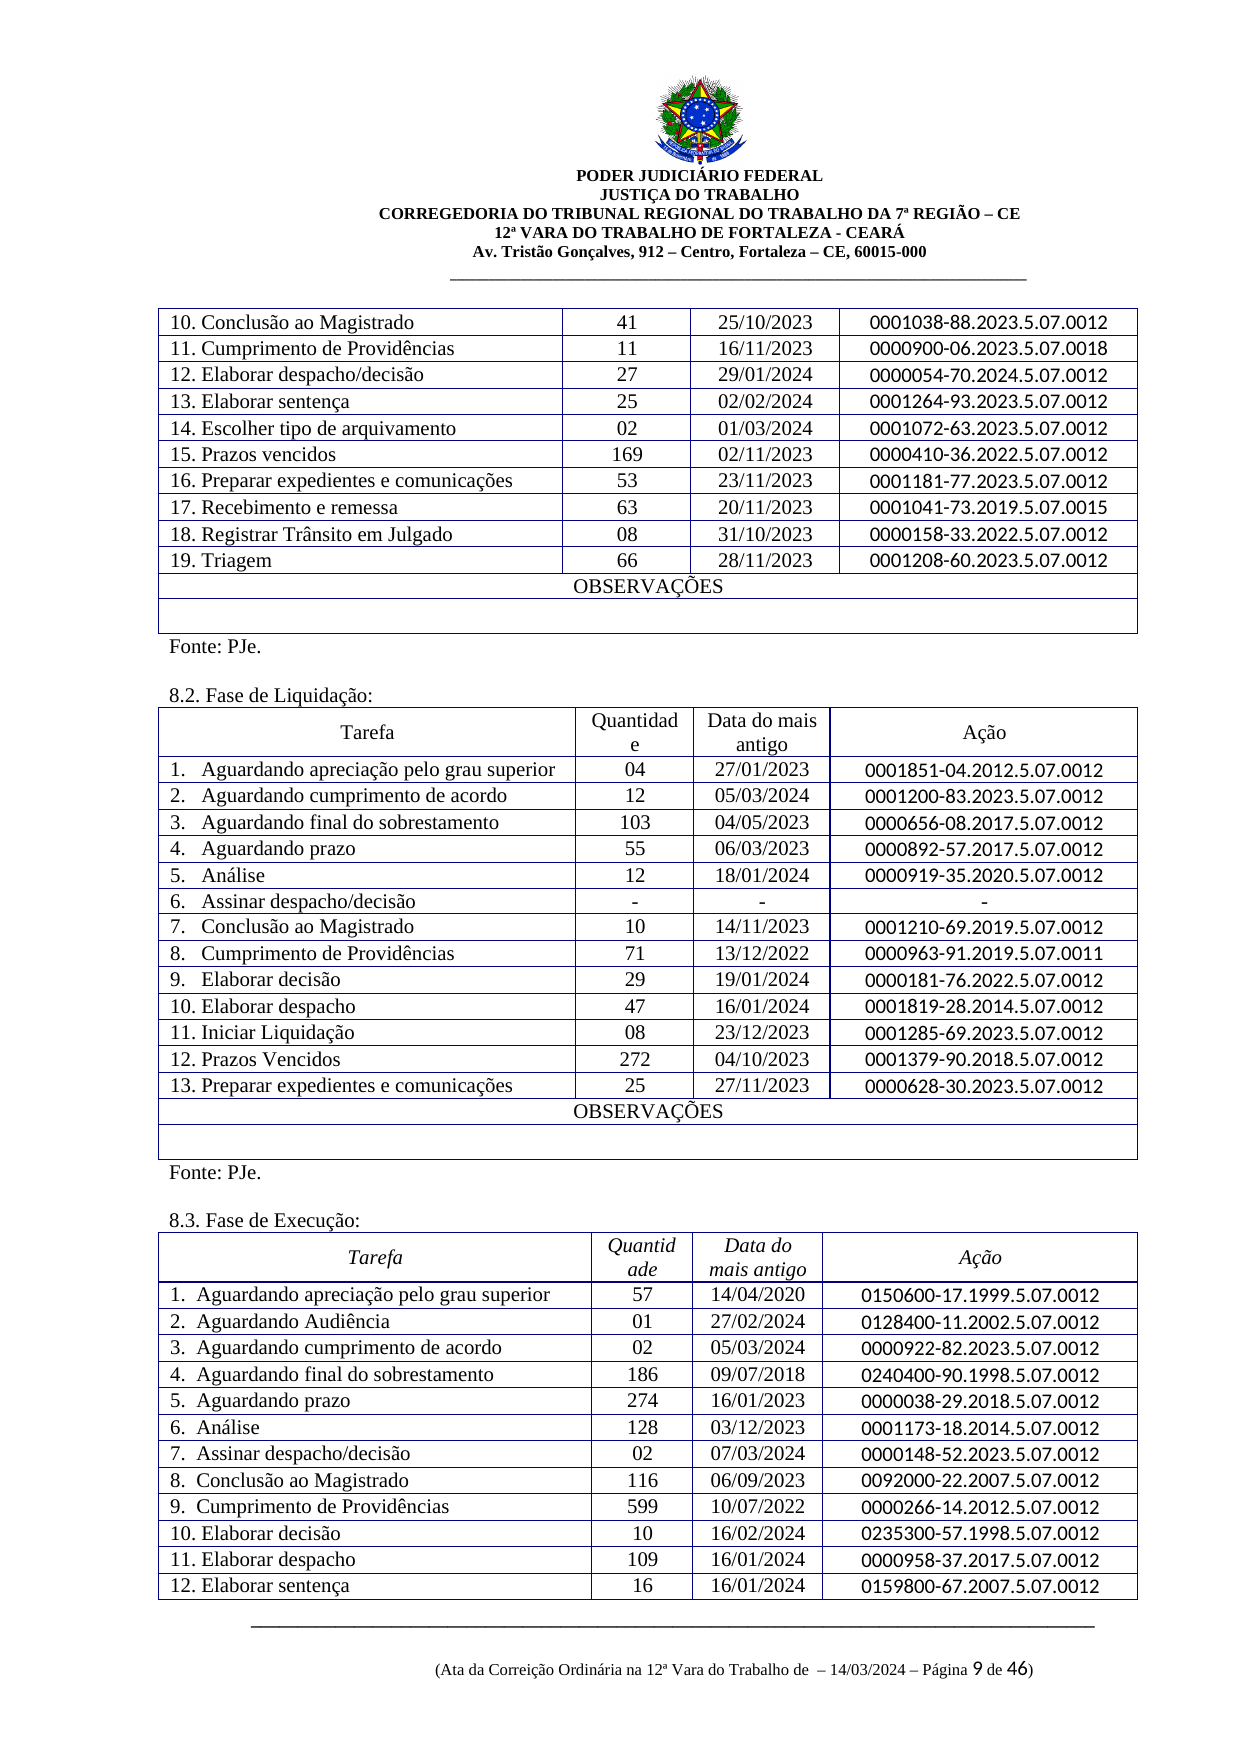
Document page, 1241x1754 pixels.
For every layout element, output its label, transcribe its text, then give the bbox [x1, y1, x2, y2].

table_cell 6. Assinar despacho/decisão [159, 889, 575, 913]
table_cell 08 [563, 521, 690, 546]
table_cell 10/07/2022 [693, 1494, 822, 1519]
table_cell 12. Elaborar despacho/decisão [159, 362, 562, 387]
table_cell - [694, 889, 829, 913]
table_cell 5. Aguardando prazo [159, 1388, 591, 1414]
table_cell 7. Conclusão ao Magistrado [159, 914, 575, 939]
table_cell 16/01/2023 [693, 1388, 822, 1414]
table_cell [159, 1125, 1137, 1159]
table_header Tarefa [159, 708, 575, 756]
table_cell 55 [576, 836, 693, 862]
table_cell 116 [592, 1468, 692, 1493]
table_cell 186 [592, 1362, 692, 1387]
table_cell 18/01/2024 [694, 863, 829, 888]
table_cell 08 [576, 1020, 693, 1045]
table_cell 0000922-82.2023.5.07.0012 [823, 1335, 1137, 1361]
table_cell 0001819-28.2014.5.07.0012 [831, 994, 1137, 1019]
table_cell 6. Análise [159, 1415, 591, 1440]
table_cell 10 [592, 1521, 692, 1546]
table_cell 27 [563, 362, 690, 387]
table_cell 13. Preparar expedientes e comunicações [159, 1073, 575, 1098]
table_cell 23/12/2023 [694, 1020, 829, 1045]
table_cell 2. Aguardando cumprimento de acordo [159, 783, 575, 809]
table_cell 103 [576, 810, 693, 835]
table_cell 0000892-57.2017.5.07.0012 [831, 836, 1137, 862]
table_cell 07/03/2024 [693, 1441, 822, 1467]
table_cell 0128400-11.2002.5.07.0012 [823, 1309, 1137, 1334]
table_cell 03/12/2023 [693, 1415, 822, 1440]
table_cell OBSERVAÇÕES [159, 574, 1137, 598]
table_cell 11. Iniciar Liquidação [159, 1020, 575, 1045]
table_cell - [831, 889, 1137, 913]
table_cell 0001038-88.2023.5.07.0012 [840, 309, 1137, 334]
table_cell 14/04/2020 [693, 1283, 822, 1308]
table_cell 12 [576, 783, 693, 809]
table_cell 272 [576, 1046, 693, 1072]
table_cell 19. Triagem [159, 547, 562, 573]
picture [650, 73, 749, 166]
table_cell 63 [563, 494, 690, 520]
table_cell 25 [563, 389, 690, 414]
table_cell 1. Aguardando apreciação pelo grau superior [159, 1283, 591, 1308]
table_cell [159, 599, 1137, 633]
table_cell 29/01/2024 [691, 362, 839, 387]
table_cell 31/10/2023 [691, 521, 839, 546]
table_cell 10. Elaborar despacho [159, 994, 575, 1019]
table_cell 0000158-33.2022.5.07.0012 [840, 521, 1137, 546]
table_header Quantidade [592, 1233, 692, 1281]
table_cell 14/11/2023 [694, 914, 829, 939]
table_cell 0001181-77.2023.5.07.0012 [840, 468, 1137, 493]
table_cell 23/11/2023 [691, 468, 839, 493]
text 8.3. Fase de Execução: [169, 1208, 1155, 1232]
table_cell 0240400-90.1998.5.07.0012 [823, 1362, 1137, 1387]
table_cell 27/11/2023 [694, 1073, 829, 1098]
table_cell 8. Cumprimento de Providências [159, 941, 575, 966]
table_cell 04/10/2023 [694, 1046, 829, 1072]
table_cell 0000656-08.2017.5.07.0012 [831, 810, 1137, 835]
table_cell 0159800-67.2007.5.07.0012 [823, 1574, 1137, 1599]
table_cell 17. Recebimento e remessa [159, 494, 562, 520]
table_cell 599 [592, 1494, 692, 1519]
table_cell 0001200-83.2023.5.07.0012 [831, 783, 1137, 809]
table_cell 02 [592, 1441, 692, 1467]
table_cell 12 [576, 863, 693, 888]
table_cell 0000958-37.2017.5.07.0012 [823, 1547, 1137, 1572]
table_cell 01 [592, 1309, 692, 1334]
table_cell 02 [563, 415, 690, 440]
table_cell 16/02/2024 [693, 1521, 822, 1546]
table_cell 05/03/2024 [693, 1335, 822, 1361]
table_cell 53 [563, 468, 690, 493]
table_cell 13/12/2022 [694, 941, 829, 966]
table_cell 16. Preparar expedientes e comunicações [159, 468, 562, 493]
table_cell 0235300-57.1998.5.07.0012 [823, 1521, 1137, 1546]
table_cell 25/10/2023 [691, 309, 839, 334]
table_cell 12. Prazos Vencidos [159, 1046, 575, 1072]
table_cell 11 [563, 336, 690, 361]
table_cell 09/07/2018 [693, 1362, 822, 1387]
table_cell 128 [592, 1415, 692, 1440]
table_cell 11. Elaborar despacho [159, 1547, 591, 1572]
table_cell 16/11/2023 [691, 336, 839, 361]
table_cell 9. Cumprimento de Providências [159, 1494, 591, 1519]
table_cell 10 [576, 914, 693, 939]
table_cell 16/01/2024 [694, 994, 829, 1019]
table_cell 9. Elaborar decisão [159, 967, 575, 992]
table_cell 0001173-18.2014.5.07.0012 [823, 1415, 1137, 1440]
table_cell 27/01/2023 [694, 757, 829, 782]
table_header Ação [831, 708, 1137, 756]
table_cell 12. Elaborar sentença [159, 1574, 591, 1599]
table_cell 57 [592, 1283, 692, 1308]
table_cell 0001851-04.2012.5.07.0012 [831, 757, 1137, 782]
table_cell 16 [592, 1574, 692, 1599]
table_cell - [576, 889, 693, 913]
table_cell 7. Assinar despacho/decisão [159, 1441, 591, 1467]
table_cell 3. Aguardando final do sobrestamento [159, 810, 575, 835]
table_cell 3. Aguardando cumprimento de acordo [159, 1335, 591, 1361]
table_cell 0000054-70.2024.5.07.0012 [840, 362, 1137, 387]
table_cell 06/09/2023 [693, 1468, 822, 1493]
table_cell OBSERVAÇÕES [159, 1099, 1137, 1123]
table_cell 0150600-17.1999.5.07.0012 [823, 1283, 1137, 1308]
table_cell 16/01/2024 [693, 1547, 822, 1572]
table_cell 0000410-36.2022.5.07.0012 [840, 441, 1137, 467]
table_cell 20/11/2023 [691, 494, 839, 520]
table_header Ação [823, 1233, 1137, 1281]
table_cell 0092000-22.2007.5.07.0012 [823, 1468, 1137, 1493]
table_cell 15. Prazos vencidos [159, 441, 562, 467]
table_cell 0000181-76.2022.5.07.0012 [831, 967, 1137, 992]
table_cell 11. Cumprimento de Providências [159, 336, 562, 361]
table_cell 19/01/2024 [694, 967, 829, 992]
table_cell 4. Aguardando prazo [159, 836, 575, 862]
table_cell 16/01/2024 [693, 1574, 822, 1599]
text Fonte: PJe. [169, 634, 1155, 658]
table_cell 0001041-73.2019.5.07.0015 [840, 494, 1137, 520]
text Fonte: PJe. [169, 1160, 1155, 1184]
table_cell 01/03/2024 [691, 415, 839, 440]
table_cell 02/11/2023 [691, 441, 839, 467]
table_cell 0001210-69.2019.5.07.0012 [831, 914, 1137, 939]
table_cell 1. Aguardando apreciação pelo grau superior [159, 757, 575, 782]
table_cell 02 [592, 1335, 692, 1361]
table_cell 0001264-93.2023.5.07.0012 [840, 389, 1137, 414]
table_cell 25 [576, 1073, 693, 1098]
table_cell 5. Análise [159, 863, 575, 888]
table_header Data do mais antigo [693, 1233, 822, 1281]
table_cell 28/11/2023 [691, 547, 839, 573]
text 8.2. Fase de Liquidação: [169, 682, 1155, 707]
table_cell 04 [576, 757, 693, 782]
table_cell 4. Aguardando final do sobrestamento [159, 1362, 591, 1387]
table_header Tarefa [159, 1233, 591, 1281]
table_header Quantidade [576, 708, 693, 756]
table_cell 41 [563, 309, 690, 334]
table_cell 109 [592, 1547, 692, 1572]
table_cell 0000266-14.2012.5.07.0012 [823, 1494, 1137, 1519]
table_cell 0001285-69.2023.5.07.0012 [831, 1020, 1137, 1045]
table_cell 71 [576, 941, 693, 966]
table_cell 0000628-30.2023.5.07.0012 [831, 1073, 1137, 1098]
table_cell 13. Elaborar sentença [159, 389, 562, 414]
table_cell 47 [576, 994, 693, 1019]
table_cell 0000900-06.2023.5.07.0018 [840, 336, 1137, 361]
table_cell 18. Registrar Trânsito em Julgado [159, 521, 562, 546]
table_cell 0000148-52.2023.5.07.0012 [823, 1441, 1137, 1467]
table_cell 8. Conclusão ao Magistrado [159, 1468, 591, 1493]
table_cell 2. Aguardando Audiência [159, 1309, 591, 1334]
table_cell 66 [563, 547, 690, 573]
table_cell 0001379-90.2018.5.07.0012 [831, 1046, 1137, 1072]
table_cell 169 [563, 441, 690, 467]
table_cell 27/02/2024 [693, 1309, 822, 1334]
table_cell 0000919-35.2020.5.07.0012 [831, 863, 1137, 888]
table_cell 10. Conclusão ao Magistrado [159, 309, 562, 334]
table_cell 10. Elaborar decisão [159, 1521, 591, 1546]
table_cell 04/05/2023 [694, 810, 829, 835]
table_cell 29 [576, 967, 693, 992]
table_cell 274 [592, 1388, 692, 1414]
table_cell 0001072-63.2023.5.07.0012 [840, 415, 1137, 440]
table_cell 06/03/2023 [694, 836, 829, 862]
table_cell 02/02/2024 [691, 389, 839, 414]
table_cell 0000038-29.2018.5.07.0012 [823, 1388, 1137, 1414]
table_header Data do mais antigo [694, 708, 829, 756]
table_cell 05/03/2024 [694, 783, 829, 809]
table_cell 14. Escolher tipo de arquivamento [159, 415, 562, 440]
table_cell 0001208-60.2023.5.07.0012 [840, 547, 1137, 573]
table_cell 0000963-91.2019.5.07.0011 [831, 941, 1137, 966]
